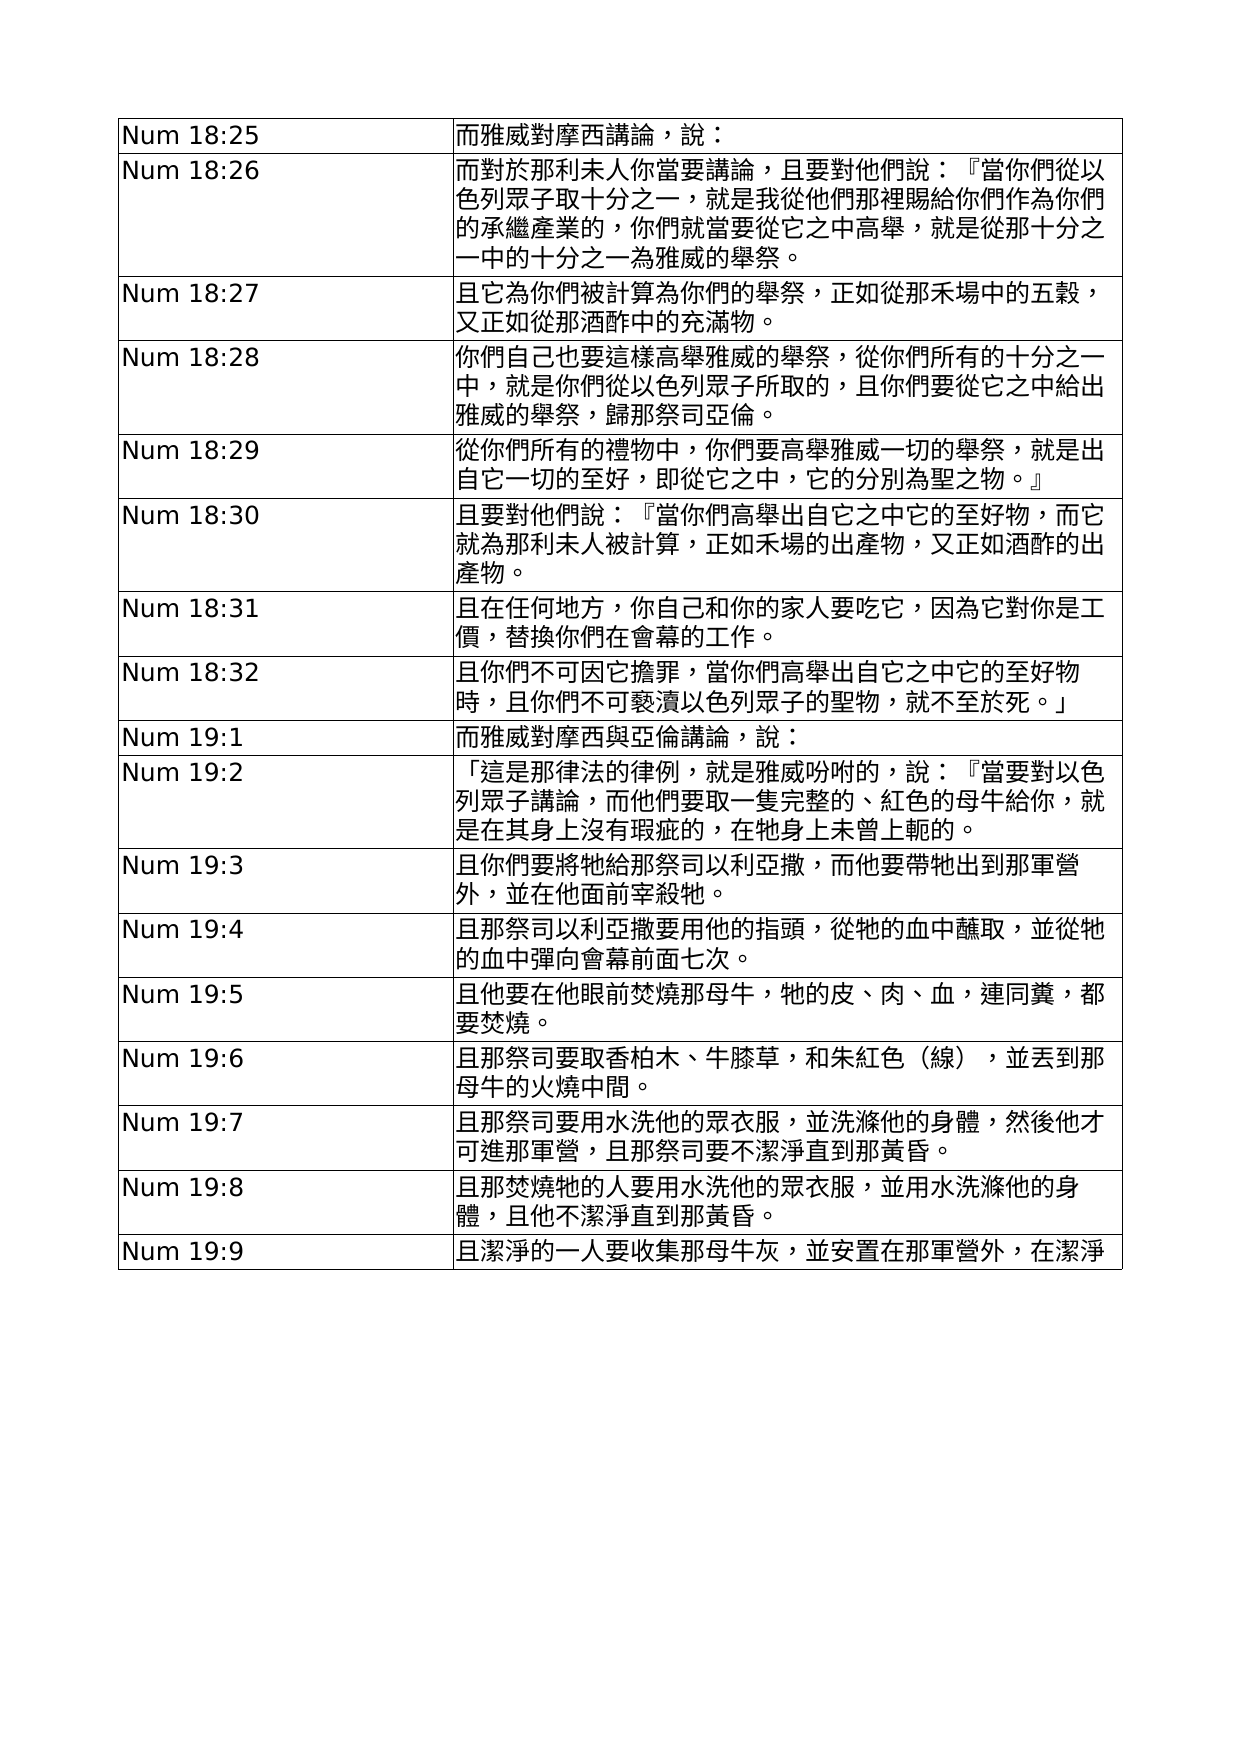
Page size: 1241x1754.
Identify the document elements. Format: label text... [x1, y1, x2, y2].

table_cell 且你們要將牠給那祭司以利亞撒，而他要帶牠出到那軍營外，並在他面前宰殺牠。 [454, 849, 1122, 913]
table_cell Num 19:1 [119, 721, 453, 755]
table_cell Num 19:8 [119, 1171, 453, 1234]
table_cell 且他要在他眼前焚燒那母牛，牠的皮、肉、血，連同糞，都要焚燒。 [454, 978, 1122, 1041]
table_cell 且潔淨的一人要收集那母牛灰，並安置在那軍營外，在潔淨 [454, 1235, 1122, 1269]
table_cell Num 18:31 [119, 592, 453, 656]
table_cell Num 18:29 [119, 435, 453, 498]
table_cell 且那祭司要取香柏木、牛膝草，和朱紅色（線），並丟到那母牛的火燒中間。 [454, 1042, 1122, 1105]
table_cell Num 18:32 [119, 657, 453, 720]
table_cell 且那祭司要用水洗他的眾衣服，並洗滌他的身體，然後他才可進那軍營，且那祭司要不潔淨直到那黃昏。 [454, 1106, 1122, 1170]
table_cell 而雅威對摩西講論，說： [454, 119, 1122, 153]
table_cell 而雅威對摩西與亞倫講論，說： [454, 721, 1122, 755]
table_cell Num 19:4 [119, 914, 453, 977]
table_cell Num 19:5 [119, 978, 453, 1041]
table_cell Num 19:9 [119, 1235, 453, 1269]
table_cell Num 18:27 [119, 277, 453, 340]
table_cell Num 19:3 [119, 849, 453, 913]
table_cell Num 18:25 [119, 119, 453, 153]
table_cell 且那焚燒牠的人要用水洗他的眾衣服，並用水洗滌他的身體，且他不潔淨直到那黃昏。 [454, 1171, 1122, 1234]
table_cell 從你們所有的禮物中，你們要高舉雅威一切的舉祭，就是出自它一切的至好，即從它之中，它的分別為聖之物。』 [454, 435, 1122, 498]
table_cell Num 19:6 [119, 1042, 453, 1105]
table_cell Num 19:2 [119, 756, 453, 848]
table_cell 且那祭司以利亞撒要用他的指頭，從牠的血中蘸取，並從牠的血中彈向會幕前面七次。 [454, 914, 1122, 977]
table_cell 且你們不可因它擔罪，當你們高舉出自它之中它的至好物時，且你們不可褻瀆以色列眾子的聖物，就不至於死。」 [454, 657, 1122, 720]
table_cell 你們自己也要這樣高舉雅威的舉祭，從你們所有的十分之一中，就是你們從以色列眾子所取的，且你們要從它之中給出雅威的舉祭，歸那祭司亞倫。 [454, 341, 1122, 433]
table_cell Num 18:30 [119, 499, 453, 591]
table_cell 而對於那利未人你當要講論，且要對他們說：『當你們從以色列眾子取十分之一，就是我從他們那裡賜給你們作為你們的承繼產業的，你們就當要從它之中高舉，就是從那十分之一中的十分之一為雅威的舉祭。 [454, 154, 1122, 276]
table_cell Num 18:28 [119, 341, 453, 433]
table_cell 且它為你們被計算為你們的舉祭，正如從那禾場中的五穀，又正如從那酒酢中的充滿物。 [454, 277, 1122, 340]
table_cell Num 19:7 [119, 1106, 453, 1170]
table_cell 「這是那律法的律例，就是雅威吩咐的，說：『當要對以色列眾子講論，而他們要取一隻完整的、紅色的母牛給你，就是在其身上沒有瑕疵的，在牠身上未曾上軛的。 [454, 756, 1122, 848]
table_cell 且要對他們說：『當你們高舉出自它之中它的至好物，而它就為那利未人被計算，正如禾場的出產物，又正如酒酢的出產物。 [454, 499, 1122, 591]
table_cell 且在任何地方，你自己和你的家人要吃它，因為它對你是工價，替換你們在會幕的工作。 [454, 592, 1122, 656]
table_cell Num 18:26 [119, 154, 453, 276]
